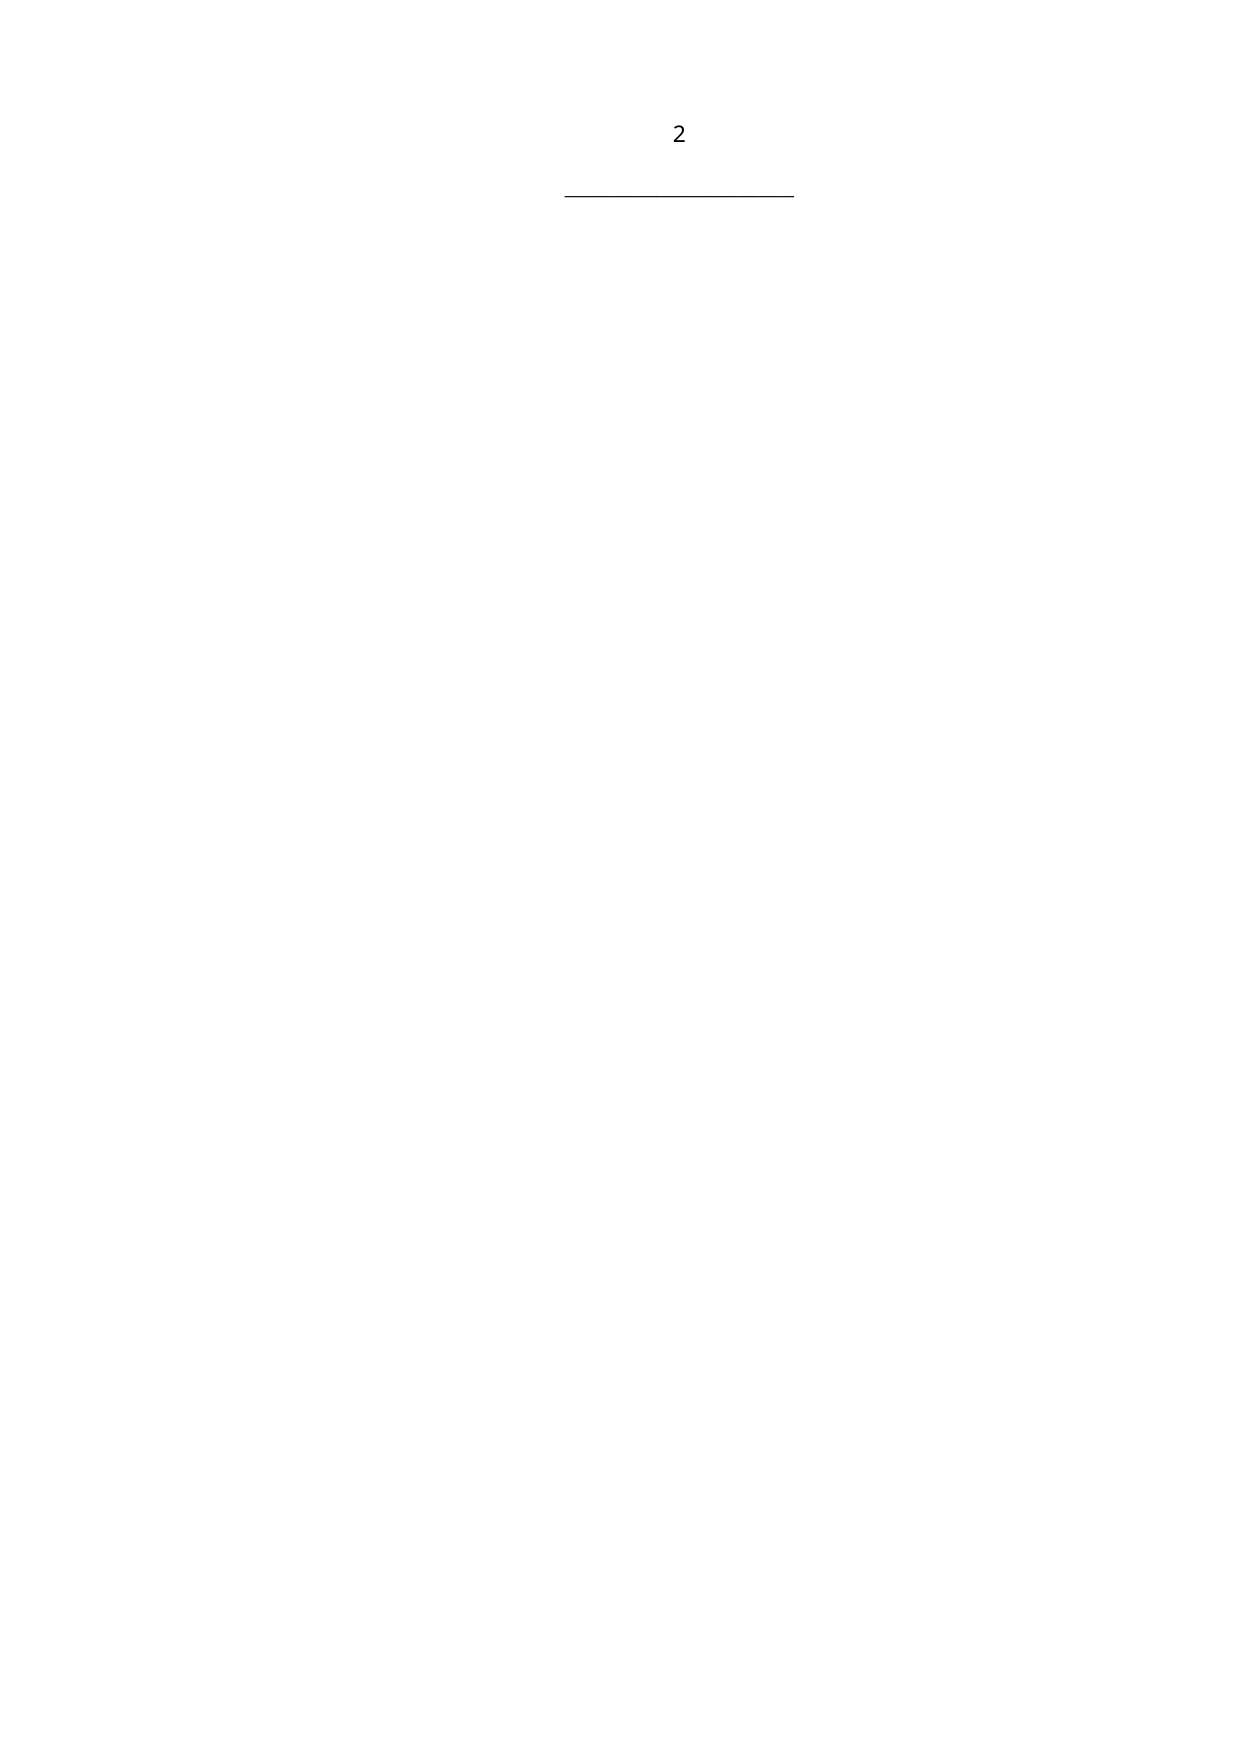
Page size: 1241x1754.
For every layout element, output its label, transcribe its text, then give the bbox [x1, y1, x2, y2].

text –––––––––––––––––––– [177, 181, 1181, 207]
